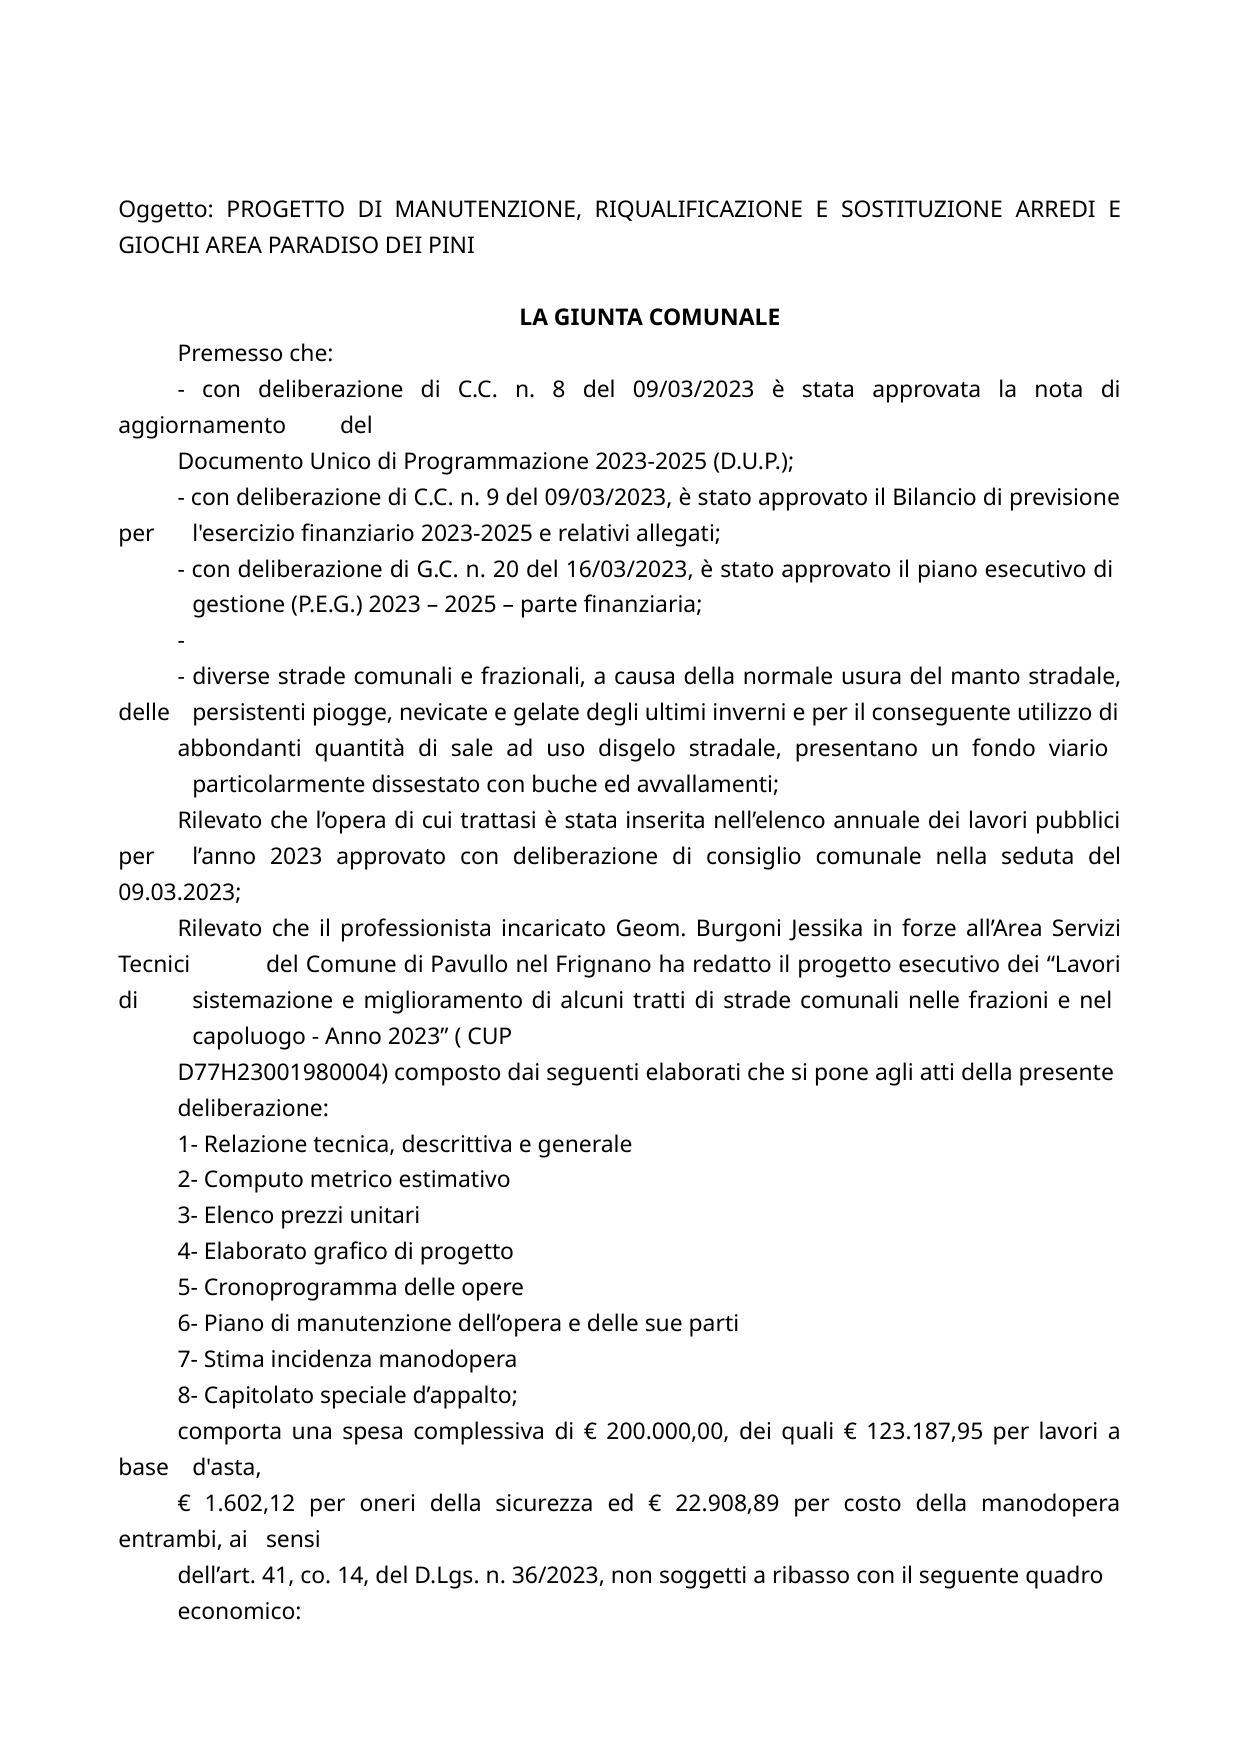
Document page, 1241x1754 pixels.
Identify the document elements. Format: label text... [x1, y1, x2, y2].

text 8- Capitolato speciale d’appalto; [118, 1379, 1122, 1410]
text Rilevato che l’opera di cui trattasi è stata inserita nell’elenco annuale dei lavori pubblici per l’anno 2023 approvato con deliberazione di consiglio comunale nella seduta del 09.03.2023; [118, 804, 1122, 907]
text deliberazione: [118, 1092, 1122, 1123]
text Premesso che: [118, 337, 1122, 368]
text dell’art. 41, co. 14, del D.Lgs. n. 36/2023, non soggetti a ribasso con il seguente quadro [118, 1559, 1122, 1590]
text abbondanti quantità di sale ad uso disgelo stradale, presentano un fondo viario particolarmente dissestato con buche ed avvallamenti; [118, 732, 1122, 799]
text 1- Relazione tecnica, descrittiva e generale [118, 1127, 1122, 1159]
text D77H23001980004) composto dai seguenti elaborati che si pone agli atti della presente [118, 1056, 1122, 1087]
text LA GIUNTA COMUNALE [118, 301, 1122, 332]
text - con deliberazione di C.C. n. 8 del 09/03/2023 è stata approvata la nota di aggiornamento del [118, 373, 1122, 440]
text 6- Piano di manutenzione dell’opera e delle sue parti [118, 1307, 1122, 1338]
text 2- Computo metrico estimativo [118, 1163, 1122, 1195]
text Rilevato che il professionista incaricato Geom. Burgoni Jessika in forze all’Area Servizi Tecnici del Comune di Pavullo nel Frignano ha redatto il progetto esecutivo dei “Lavori di sistemazione e miglioramento di alcuni tratti di strade comunali nelle frazioni e nel capoluogo - Anno 2023” ( CUP [118, 912, 1122, 1051]
text 4- Elaborato grafico di progetto [118, 1235, 1122, 1267]
text 7- Stima incidenza manodopera [118, 1343, 1122, 1374]
text - [118, 624, 1122, 656]
text Oggetto: PROGETTO DI MANUTENZIONE, RIQUALIFICAZIONE E SOSTITUZIONE ARREDI E GIOCHI AREA PARADISO DEI PINI [118, 193, 1122, 260]
text 5- Cronoprogramma delle opere [118, 1271, 1122, 1302]
text economico: [118, 1595, 1122, 1626]
text 3- Elenco prezzi unitari [118, 1199, 1122, 1231]
text comporta una spesa complessiva di € 200.000,00, dei quali € 123.187,95 per lavori a base d'asta, [118, 1415, 1122, 1482]
text € 1.602,12 per oneri della sicurezza ed € 22.908,89 per costo della manodopera entrambi, ai sensi [118, 1487, 1122, 1554]
text - con deliberazione di C.C. n. 9 del 09/03/2023, è stato approvato il Bilancio di previsione per l'esercizio finanziario 2023-2025 e relativi allegati; [118, 481, 1122, 548]
text - con deliberazione di G.C. n. 20 del 16/03/2023, è stato approvato il piano esecutivo di gestione (P.E.G.) 2023 – 2025 – parte finanziaria; [118, 552, 1122, 620]
text Documento Unico di Programmazione 2023-2025 (D.U.P.); [118, 445, 1122, 476]
text - diverse strade comunali e frazionali, a causa della normale usura del manto stradale, delle persistenti piogge, nevicate e gelate degli ultimi inverni e per il conseguente utilizzo di [118, 660, 1122, 727]
